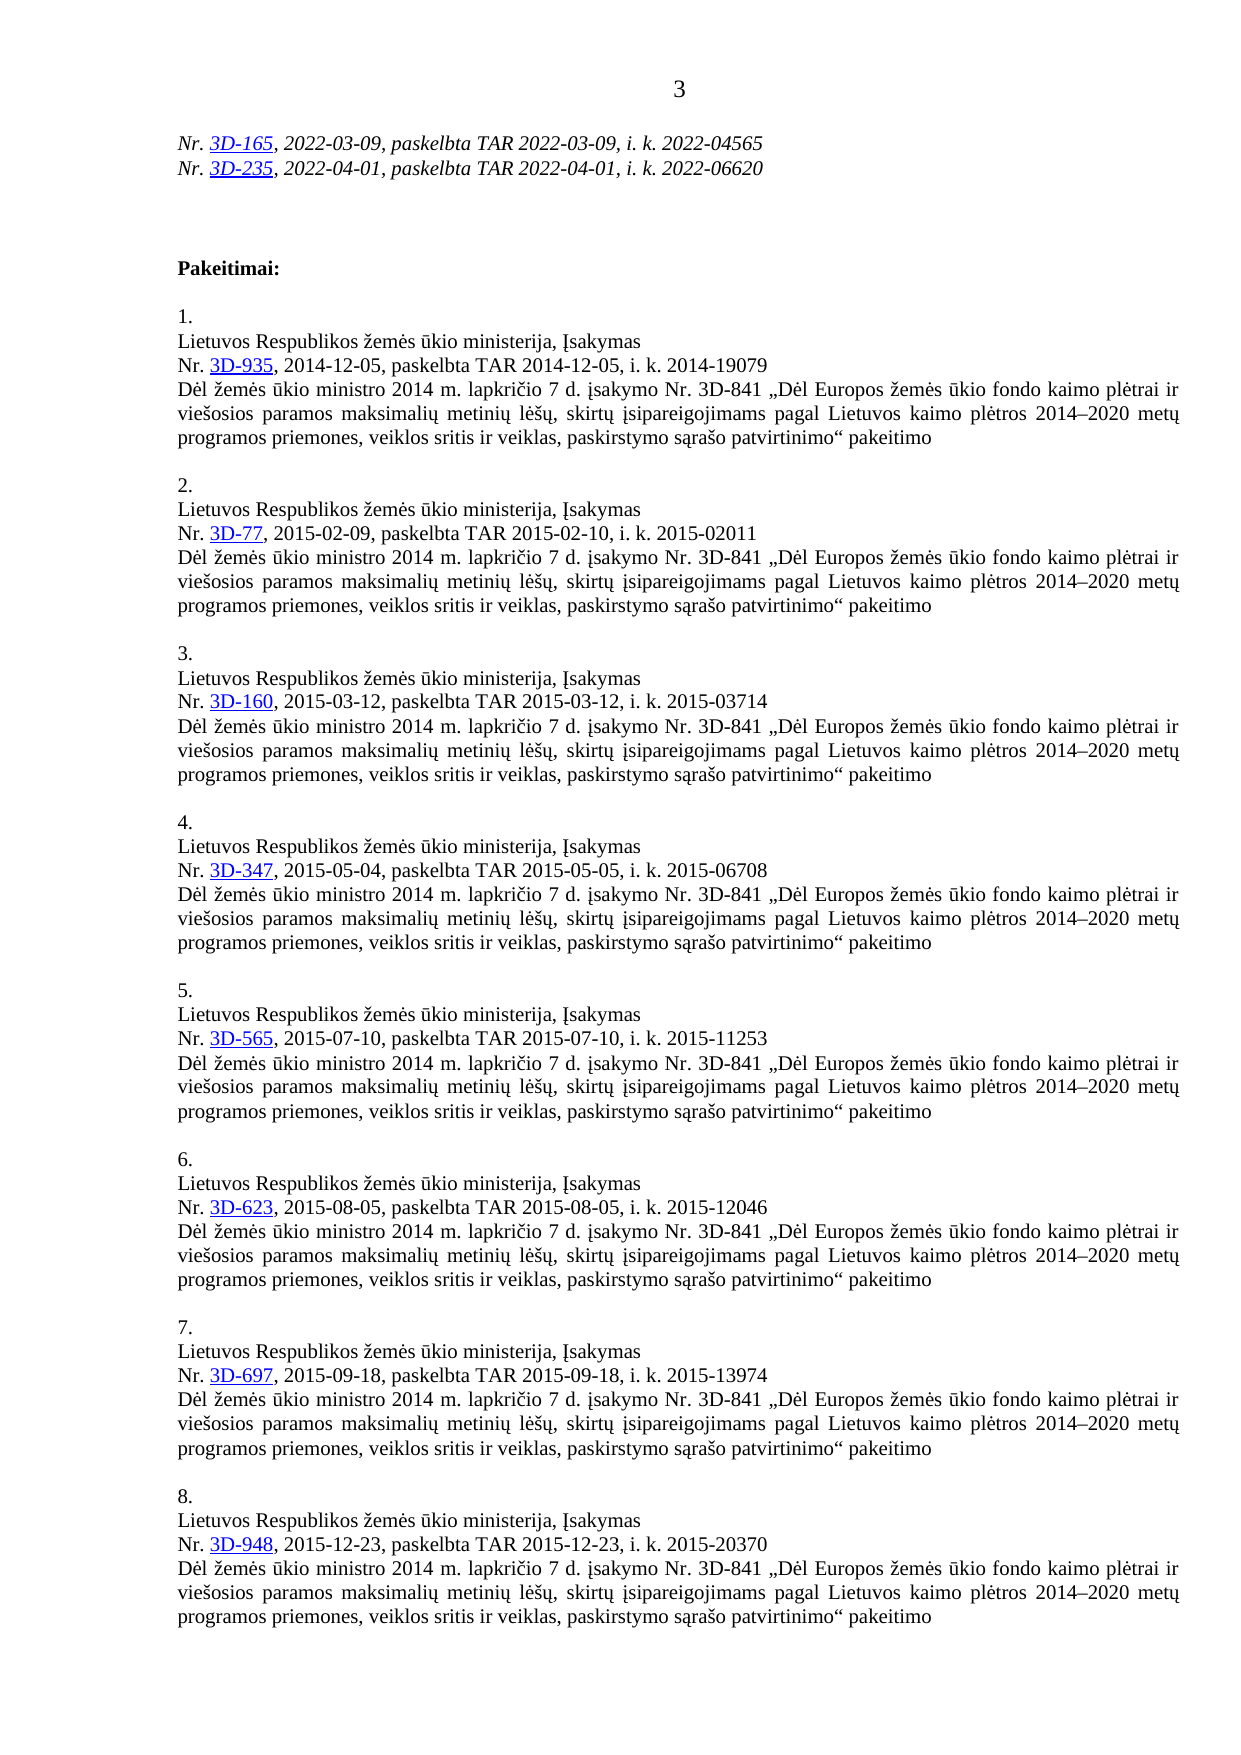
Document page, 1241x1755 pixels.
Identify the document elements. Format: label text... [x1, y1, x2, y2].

text Dėl žemės ūkio ministro 2014 m. lapkričio 7 d. įsakymo Nr. 3D-841 „Dėl Europos žemės ūkio fondo kaimo plėtrai ir viešosios paramos maksimalių metinių lėšų, skirtų įsipareigojimams pagal Lietuvos kaimo plėtros 2014–2020 metų programos priemones, veiklos sritis ir veiklas, paskirstymo sąrašo patvirtinimo“ pakeitimo [177, 1219, 1181, 1291]
text Dėl žemės ūkio ministro 2014 m. lapkričio 7 d. įsakymo Nr. 3D-841 „Dėl Europos žemės ūkio fondo kaimo plėtrai ir viešosios paramos maksimalių metinių lėšų, skirtų įsipareigojimams pagal Lietuvos kaimo plėtros 2014–2020 metų programos priemones, veiklos sritis ir veiklas, paskirstymo sąrašo patvirtinimo“ pakeitimo [177, 1556, 1181, 1628]
text 3. [177, 641, 1181, 665]
text Lietuvos Respublikos žemės ūkio ministerija, Įsakymas [177, 497, 1181, 521]
text Lietuvos Respublikos žemės ūkio ministerija, Įsakymas [177, 1508, 1181, 1532]
text Dėl žemės ūkio ministro 2014 m. lapkričio 7 d. įsakymo Nr. 3D-841 „Dėl Europos žemės ūkio fondo kaimo plėtrai ir viešosios paramos maksimalių metinių lėšų, skirtų įsipareigojimams pagal Lietuvos kaimo plėtros 2014–2020 metų programos priemones, veiklos sritis ir veiklas, paskirstymo sąrašo patvirtinimo“ pakeitimo [177, 1387, 1181, 1459]
text Lietuvos Respublikos žemės ūkio ministerija, Įsakymas [177, 665, 1181, 689]
text Nr. 3D-948, 2015-12-23, paskelbta TAR 2015-12-23, i. k. 2015-20370 [177, 1532, 1181, 1556]
text Dėl žemės ūkio ministro 2014 m. lapkričio 7 d. įsakymo Nr. 3D-841 „Dėl Europos žemės ūkio fondo kaimo plėtrai ir viešosios paramos maksimalių metinių lėšų, skirtų įsipareigojimams pagal Lietuvos kaimo plėtros 2014–2020 metų programos priemones, veiklos sritis ir veiklas, paskirstymo sąrašo patvirtinimo“ pakeitimo [177, 545, 1181, 617]
text Nr. 3D-347, 2015-05-04, paskelbta TAR 2015-05-05, i. k. 2015-06708 [177, 858, 1181, 882]
text Dėl žemės ūkio ministro 2014 m. lapkričio 7 d. įsakymo Nr. 3D-841 „Dėl Europos žemės ūkio fondo kaimo plėtrai ir viešosios paramos maksimalių metinių lėšų, skirtų įsipareigojimams pagal Lietuvos kaimo plėtros 2014–2020 metų programos priemones, veiklos sritis ir veiklas, paskirstymo sąrašo patvirtinimo“ pakeitimo [177, 1050, 1181, 1123]
text 6. [177, 1147, 1181, 1171]
text 1. [177, 304, 1181, 328]
text 7. [177, 1315, 1181, 1339]
text Lietuvos Respublikos žemės ūkio ministerija, Įsakymas [177, 834, 1181, 858]
text Pakeitimai: [177, 256, 1181, 280]
text Lietuvos Respublikos žemės ūkio ministerija, Įsakymas [177, 1339, 1181, 1363]
text Nr. 3D-77, 2015-02-09, paskelbta TAR 2015-02-10, i. k. 2015-02011 [177, 521, 1181, 545]
text Nr. 3D-160, 2015-03-12, paskelbta TAR 2015-03-12, i. k. 2015-03714 [177, 689, 1181, 713]
text Nr. 3D-697, 2015-09-18, paskelbta TAR 2015-09-18, i. k. 2015-13974 [177, 1363, 1181, 1387]
text Nr. 3D-235, 2022-04-01, paskelbta TAR 2022-04-01, i. k. 2022-06620 [177, 155, 1181, 179]
text Dėl žemės ūkio ministro 2014 m. lapkričio 7 d. įsakymo Nr. 3D-841 „Dėl Europos žemės ūkio fondo kaimo plėtrai ir viešosios paramos maksimalių metinių lėšų, skirtų įsipareigojimams pagal Lietuvos kaimo plėtros 2014–2020 metų programos priemones, veiklos sritis ir veiklas, paskirstymo sąrašo patvirtinimo“ pakeitimo [177, 882, 1181, 954]
text Nr. 3D-565, 2015-07-10, paskelbta TAR 2015-07-10, i. k. 2015-11253 [177, 1026, 1181, 1050]
text 8. [177, 1483, 1181, 1508]
text Dėl žemės ūkio ministro 2014 m. lapkričio 7 d. įsakymo Nr. 3D-841 „Dėl Europos žemės ūkio fondo kaimo plėtrai ir viešosios paramos maksimalių metinių lėšų, skirtų įsipareigojimams pagal Lietuvos kaimo plėtros 2014–2020 metų programos priemones, veiklos sritis ir veiklas, paskirstymo sąrašo patvirtinimo“ pakeitimo [177, 377, 1181, 449]
text Lietuvos Respublikos žemės ūkio ministerija, Įsakymas [177, 1171, 1181, 1195]
text 2. [177, 473, 1181, 497]
text Nr. 3D-165, 2022-03-09, paskelbta TAR 2022-03-09, i. k. 2022-04565 [177, 131, 1181, 155]
text Nr. 3D-935, 2014-12-05, paskelbta TAR 2014-12-05, i. k. 2014-19079 [177, 353, 1181, 377]
text 5. [177, 978, 1181, 1002]
text 4. [177, 810, 1181, 834]
text Nr. 3D-623, 2015-08-05, paskelbta TAR 2015-08-05, i. k. 2015-12046 [177, 1195, 1181, 1219]
text Lietuvos Respublikos žemės ūkio ministerija, Įsakymas [177, 1002, 1181, 1026]
text Dėl žemės ūkio ministro 2014 m. lapkričio 7 d. įsakymo Nr. 3D-841 „Dėl Europos žemės ūkio fondo kaimo plėtrai ir viešosios paramos maksimalių metinių lėšų, skirtų įsipareigojimams pagal Lietuvos kaimo plėtros 2014–2020 metų programos priemones, veiklos sritis ir veiklas, paskirstymo sąrašo patvirtinimo“ pakeitimo [177, 713, 1181, 786]
text Lietuvos Respublikos žemės ūkio ministerija, Įsakymas [177, 328, 1181, 353]
